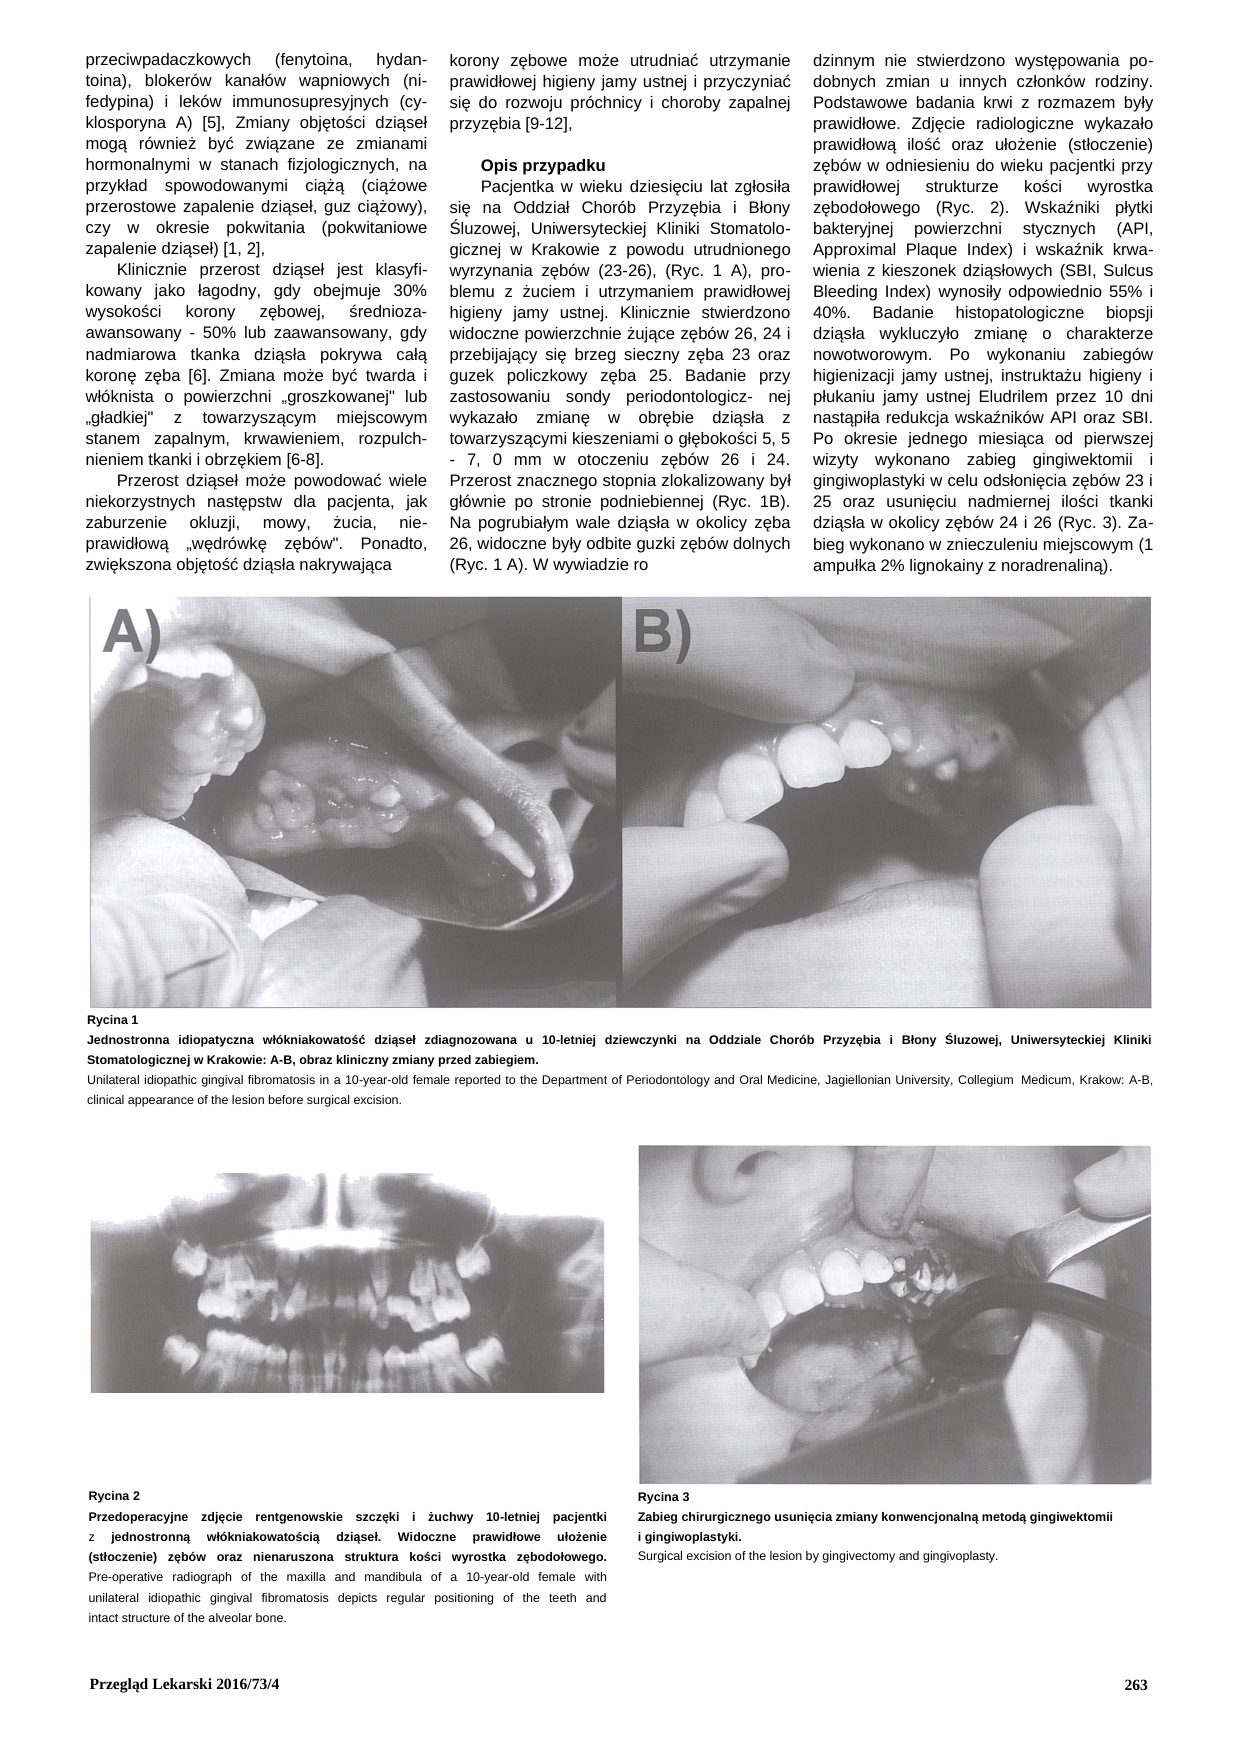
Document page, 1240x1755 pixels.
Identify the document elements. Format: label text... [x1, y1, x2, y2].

text Przedoperacyjne zdjęcie rentgenowskie szczęki i żuchwy 10-letniej pacjentki z jednostronną włókniakowatością dziąseł. Widoczne prawidłowe ułożenie (stłoczenie) zębów oraz nienaruszona struktura kości wyrostka zębodołowego. Pre-operative radiograph of the maxilla and mandibula of a 10-year-old female with unilateral idiopathic gingival fibromatosis depicts regular positioning of the teeth and intact structure of the alveolar bone. [88, 1509, 607, 1625]
text Klinicznie przerost dziąseł jest klasyfi­kowany jako łagodny, gdy obejmuje 30% wysokości korony zębowej, średnioza- awansowany - 50% lub zaawansowany, gdy nadmiarowa tkanka dziąsła pokrywa całą koronę zęba [6]. Zmiana może być twarda i włóknista o powierzchni „groszkowanej" lub „gładkiej" z towarzyszącym miejscowym stanem zapalnym, krwawieniem, rozpulch- nieniem tkanki i obrzękiem [6-8]. [85, 260, 427, 469]
text Jednostronna idiopatyczna włókniakowatość dziąseł zdiagnozowana u 10-letniej dziewczynki na Oddziale Chorób Przyzębia i Błony Śluzowej, Uniwersyteckiej Kliniki Stomatologicznej w Krakowie: A-B, obraz kliniczny zmiany przed zabiegiem. [87, 1033, 1153, 1067]
text Surgical excision of the lesion by gingivectomy and gingivoplasty. [638, 1549, 1153, 1563]
picture [88, 595, 1153, 1010]
text Rycina 1 [87, 1013, 1153, 1027]
text Opis przypadku [449, 155, 791, 174]
picture [89, 1173, 606, 1393]
text przeciwpadaczkowych (fenytoina, hydan- toina), blokerów kanałów wapniowych (ni- fedypina) i leków immunosupresyjnych (cy- klosporyna A) [5], Zmiany objętości dziąseł mogą również być związane ze zmianami hormonalnymi w stanach fizjologicznych, na przykład spowodowanymi ciążą (ciążowe przerostowe zapalenie dziąseł, guz ciążo­wy), czy w okresie pokwitania (pokwitaniowe zapalenie dziąseł) [1, 2], [85, 50, 427, 258]
text Rycina 3 [638, 1489, 1153, 1504]
text Rycina 2 [88, 1489, 607, 1503]
text korony zębowe może utrudniać utrzymanie prawidłowej higieny jamy ustnej i przyczy­niać się do rozwoju próchnicy i choroby zapalnej przyzębia [9-12], [449, 50, 791, 133]
text dzinnym nie stwierdzono występowania po­dobnych zmian u innych członków rodziny. Podstawowe badania krwi z rozmazem były prawidłowe. Zdjęcie radiologiczne wykazało prawidłową ilość oraz ułożenie (stłoczenie) zębów w odniesieniu do wieku pacjentki przy prawidłowej strukturze kości wyrostka zębodołowego (Ryc. 2). Wskaźniki płytki bakteryjnej powierzchni stycznych (API, Approximal Plaque Index) i wskaźnik krwa­wienia z kieszonek dziąsłowych (SBI, Sulcus Bleeding Index) wynosiły odpowiednio 55% i 40%. Badanie histopatologiczne biopsji dziąsła wykluczyło zmianę o charakterze nowotworowym. Po wykonaniu zabiegów higienizacji jamy ustnej, instruktażu higieny i płukaniu jamy ustnej Eludrilem przez 10 dni nastąpiła redukcja wskaźników API oraz SBI. Po okresie jednego miesiąca od pierw­szej wizyty wykonano zabieg gingiwektomii i gingiwoplastyki w celu odsłonięcia zębów 23 i 25 oraz usunięciu nadmiernej ilości tkanki dziąsła w okolicy zębów 24 i 26 (Ryc. 3). Za­bieg wykonano w znieczuleniu miejscowym (1 ampułka 2% lignokainy z noradrenaliną). [813, 50, 1153, 574]
text Przegląd Lekarski 2016/73/4 [89, 1675, 317, 1693]
text Przerost dziąseł może powodować wiele niekorzystnych następstw dla pacjenta, jak zaburzenie okluzji, mowy, żucia, nie­prawidłową „wędrówkę zębów". Ponadto, zwiększona objętość dziąsła nakrywająca [85, 471, 427, 574]
text Unilateral idiopathic gingival fibromatosis in a 10-year-old female reported to the Department of Periodontology and Oral Medicine, Jagiellonian University, Collegium Medicum, Krakow: A-B, clinical appearance of the lesion before surgical excision. [87, 1072, 1153, 1107]
text Pacjentka w wieku dziesięciu lat zgłosiła się na Oddział Chorób Przyzębia i Błony Śluzowej, Uniwersyteckiej Kliniki Stomatolo­gicznej w Krakowie z powodu utrudnionego wyrzynania zębów (23-26), (Ryc. 1 A), pro­blemu z żuciem i utrzymaniem prawidłowej higieny jamy ustnej. Klinicznie stwierdzono widoczne powierzchnie żujące zębów 26, 24 i przebijający się brzeg sieczny zęba 23 oraz guzek policzkowy zęba 25. Badanie przy zastosowaniu sondy periodontologicz- nej wykazało zmianę w obrębie dziąsła z towarzyszącymi kieszeniami o głębokości 5, 5 - 7, 0 mm w otoczeniu zębów 26 i 24. Przerost znacznego stopnia zlokalizowa­ny był głównie po stronie podniebiennej (Ryc. 1B). Na pogrubiałym wale dziąsła w okolicy zęba 26, widoczne były odbite guzki zębów dolnych (Ryc. 1 A). W wywiadzie ro­ [449, 176, 791, 574]
picture [637, 1144, 1153, 1486]
text 263 [1124, 1675, 1154, 1693]
text Zabieg chirurgicznego usunięcia zmiany konwencjonalną metodą gingiwektomii i gingiwoplastyki. [638, 1509, 1153, 1543]
